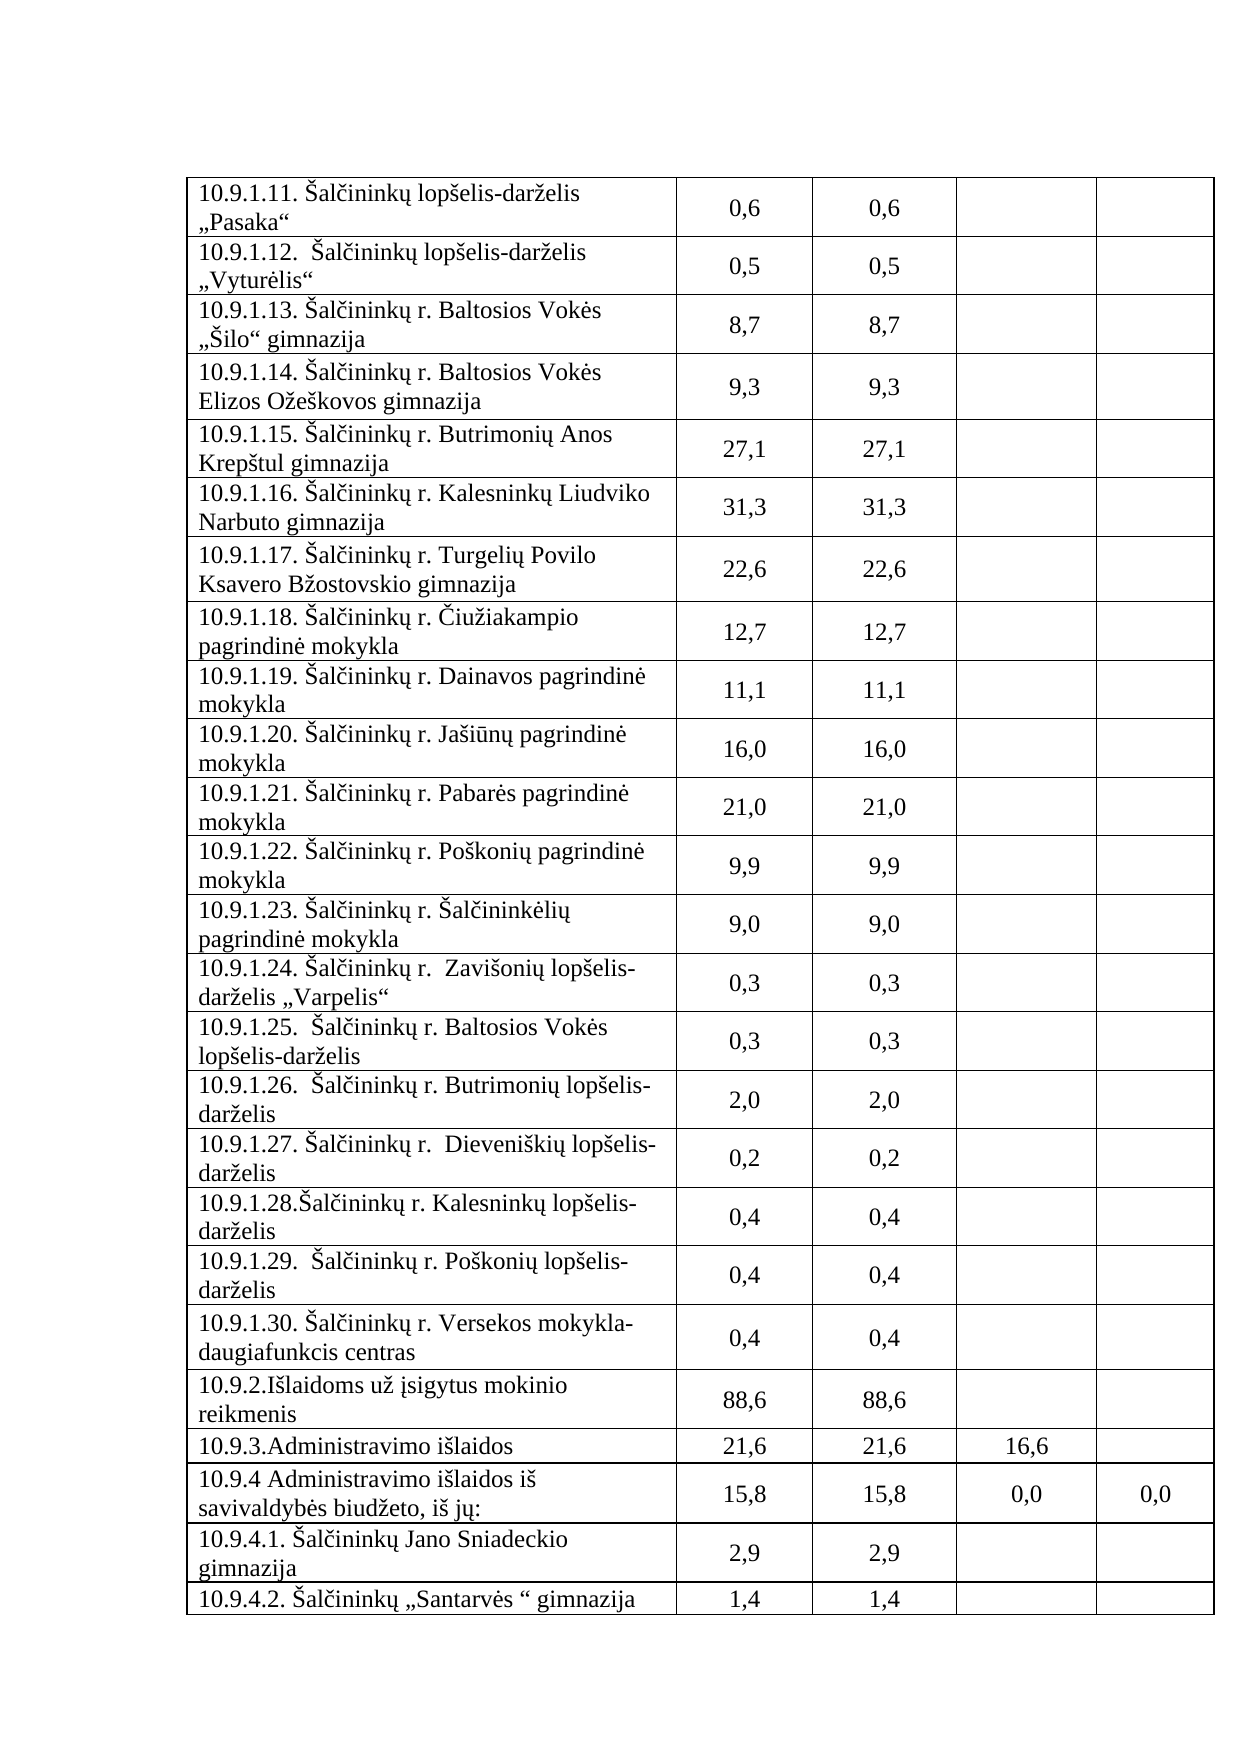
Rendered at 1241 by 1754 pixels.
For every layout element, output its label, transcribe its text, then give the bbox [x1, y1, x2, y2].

table_cell [957, 1524, 1096, 1581]
table_cell [1097, 895, 1213, 952]
table_cell 8,7 [677, 295, 812, 353]
table_cell 10.9.1.18. Šalčininkų r. Čiužiakampio pagrindinė mokykla [188, 602, 676, 660]
table_cell 10.9.4 Administravimo išlaidos iš savivaldybės biudžeto, iš jų: [188, 1464, 676, 1522]
table_cell 0,4 [677, 1246, 812, 1304]
table_cell 10.9.1.30. Šalčininkų r. Versekos mokykla-daugiafunkcis centras [188, 1305, 676, 1369]
table_cell 12,7 [813, 602, 956, 660]
table_cell [957, 719, 1096, 777]
table_cell [957, 661, 1096, 718]
table_cell 10.9.1.28.Šalčininkų r. Kalesninkų lopšelis-darželis [188, 1188, 676, 1245]
table_cell [957, 537, 1096, 601]
table_cell 10.9.1.14. Šalčininkų r. Baltosios Vokės Elizos Ožeškovos gimnazija [188, 354, 676, 418]
table_cell 0,5 [813, 237, 956, 294]
table_cell [1097, 719, 1213, 777]
table_cell 9,9 [813, 836, 956, 894]
table_cell 10.9.1.12. Šalčininkų lopšelis-darželis „Vyturėlis“ [188, 237, 676, 294]
table_cell 10.9.2.Išlaidoms už įsigytus mokinio reikmenis [188, 1370, 676, 1428]
table_cell [1097, 178, 1213, 236]
table_cell [957, 895, 1096, 952]
table_cell 0,3 [813, 1012, 956, 1069]
table_cell 1,4 [677, 1583, 812, 1614]
table_cell [1097, 1129, 1213, 1187]
table_cell [1097, 1524, 1213, 1581]
table_cell 15,8 [813, 1464, 956, 1522]
table_cell 88,6 [677, 1370, 812, 1428]
table_cell [1097, 602, 1213, 660]
table_cell [1097, 1583, 1213, 1614]
table_cell [1097, 1012, 1213, 1069]
table_cell [957, 954, 1096, 1011]
table_cell [1097, 537, 1213, 601]
table_cell [1097, 778, 1213, 835]
table_cell 10.9.1.16. Šalčininkų r. Kalesninkų Liudviko Narbuto gimnazija [188, 478, 676, 536]
table_cell 0,6 [677, 178, 812, 236]
table_cell 10.9.1.24. Šalčininkų r. Zavišonių lopšelis-darželis „Varpelis“ [188, 954, 676, 1011]
table_cell 0,4 [813, 1188, 956, 1245]
table_cell 2,0 [677, 1071, 812, 1128]
table_cell [1097, 478, 1213, 536]
table_cell 11,1 [813, 661, 956, 718]
table_cell 0,3 [677, 954, 812, 1011]
table_cell 10.9.1.19. Šalčininkų r. Dainavos pagrindinė mokykla [188, 661, 676, 718]
table_cell 0,2 [813, 1129, 956, 1187]
table_cell 22,6 [677, 537, 812, 601]
table_cell [957, 1583, 1096, 1614]
table_cell [957, 778, 1096, 835]
table_cell 1,4 [813, 1583, 956, 1614]
table_cell [1097, 661, 1213, 718]
table_cell 0,3 [813, 954, 956, 1011]
table_cell 10.9.1.23. Šalčininkų r. Šalčininkėlių pagrindinė mokykla [188, 895, 676, 952]
table_cell [1097, 1429, 1213, 1462]
table_cell [957, 602, 1096, 660]
table_cell [957, 836, 1096, 894]
table_cell [957, 1129, 1096, 1187]
table_cell 10.9.1.25. Šalčininkų r. Baltosios Vokės lopšelis-darželis [188, 1012, 676, 1069]
table_cell 0,6 [813, 178, 956, 236]
table_cell [957, 1246, 1096, 1304]
table_cell 2,9 [677, 1524, 812, 1581]
table_cell [957, 1071, 1096, 1128]
table_cell 9,0 [677, 895, 812, 952]
table_cell 21,0 [677, 778, 812, 835]
table_cell 21,0 [813, 778, 956, 835]
table_cell 16,0 [677, 719, 812, 777]
table_cell [1097, 354, 1213, 418]
table_cell [1097, 836, 1213, 894]
table_cell 10.9.1.11. Šalčininkų lopšelis-darželis „Pasaka“ [188, 178, 676, 236]
table_cell 22,6 [813, 537, 956, 601]
table_cell 10.9.4.1. Šalčininkų Jano Sniadeckio gimnazija [188, 1524, 676, 1581]
table_cell 10.9.1.22. Šalčininkų r. Poškonių pagrindinė mokykla [188, 836, 676, 894]
table_cell [957, 478, 1096, 536]
table_cell 9,3 [813, 354, 956, 418]
table_cell [1097, 1071, 1213, 1128]
table_cell 31,3 [677, 478, 812, 536]
table_cell 0,4 [677, 1305, 812, 1369]
table_cell 9,3 [677, 354, 812, 418]
table_cell 0,4 [677, 1188, 812, 1245]
table_cell 16,0 [813, 719, 956, 777]
table_cell 10.9.1.29. Šalčininkų r. Poškonių lopšelis-darželis [188, 1246, 676, 1304]
table_cell 0,0 [1097, 1464, 1213, 1522]
table_cell 10.9.1.21. Šalčininkų r. Pabarės pagrindinė mokykla [188, 778, 676, 835]
table_cell [957, 420, 1096, 477]
table_cell [957, 1188, 1096, 1245]
table_cell 9,9 [677, 836, 812, 894]
table_cell 27,1 [813, 420, 956, 477]
table_cell [957, 237, 1096, 294]
table_cell 10.9.1.20. Šalčininkų r. Jašiūnų pagrindinė mokykla [188, 719, 676, 777]
table_cell [957, 178, 1096, 236]
table_cell 27,1 [677, 420, 812, 477]
table_cell [957, 1305, 1096, 1369]
table_cell 88,6 [813, 1370, 956, 1428]
table_cell 11,1 [677, 661, 812, 718]
table_cell 10.9.1.13. Šalčininkų r. Baltosios Vokės „Šilo“ gimnazija [188, 295, 676, 353]
table_cell [1097, 237, 1213, 294]
table_cell 0,4 [813, 1305, 956, 1369]
table_cell [1097, 295, 1213, 353]
table_cell [957, 1012, 1096, 1069]
table_cell [957, 354, 1096, 418]
table_cell 0,5 [677, 237, 812, 294]
table_cell 8,7 [813, 295, 956, 353]
table_cell 10.9.1.27. Šalčininkų r. Dieveniškių lopšelis-darželis [188, 1129, 676, 1187]
table_cell [1097, 954, 1213, 1011]
table_cell 2,0 [813, 1071, 956, 1128]
table_cell 0,4 [813, 1246, 956, 1304]
table_cell 10.9.1.17. Šalčininkų r. Turgelių Povilo Ksavero Bžostovskio gimnazija [188, 537, 676, 601]
table_cell 16,6 [957, 1429, 1096, 1462]
table_cell 10.9.1.15. Šalčininkų r. Butrimonių Anos Krepštul gimnazija [188, 420, 676, 477]
table_cell [957, 1370, 1096, 1428]
table_cell 10.9.3.Administravimo išlaidos [188, 1429, 676, 1462]
table_cell 31,3 [813, 478, 956, 536]
table_cell 0,3 [677, 1012, 812, 1069]
table_cell 9,0 [813, 895, 956, 952]
table_cell [1097, 1188, 1213, 1245]
table_cell 10.9.4.2. Šalčininkų „Santarvės “ gimnazija [188, 1583, 676, 1614]
table_cell 21,6 [813, 1429, 956, 1462]
table_cell [1097, 420, 1213, 477]
table_cell [1097, 1305, 1213, 1369]
table_cell 2,9 [813, 1524, 956, 1581]
table_cell 10.9.1.26. Šalčininkų r. Butrimonių lopšelis-darželis [188, 1071, 676, 1128]
table_cell [1097, 1246, 1213, 1304]
table_cell 0,0 [957, 1464, 1096, 1522]
table_cell [957, 295, 1096, 353]
table_cell 21,6 [677, 1429, 812, 1462]
table_cell 12,7 [677, 602, 812, 660]
table_cell 15,8 [677, 1464, 812, 1522]
table_cell [1097, 1370, 1213, 1428]
table_cell 0,2 [677, 1129, 812, 1187]
